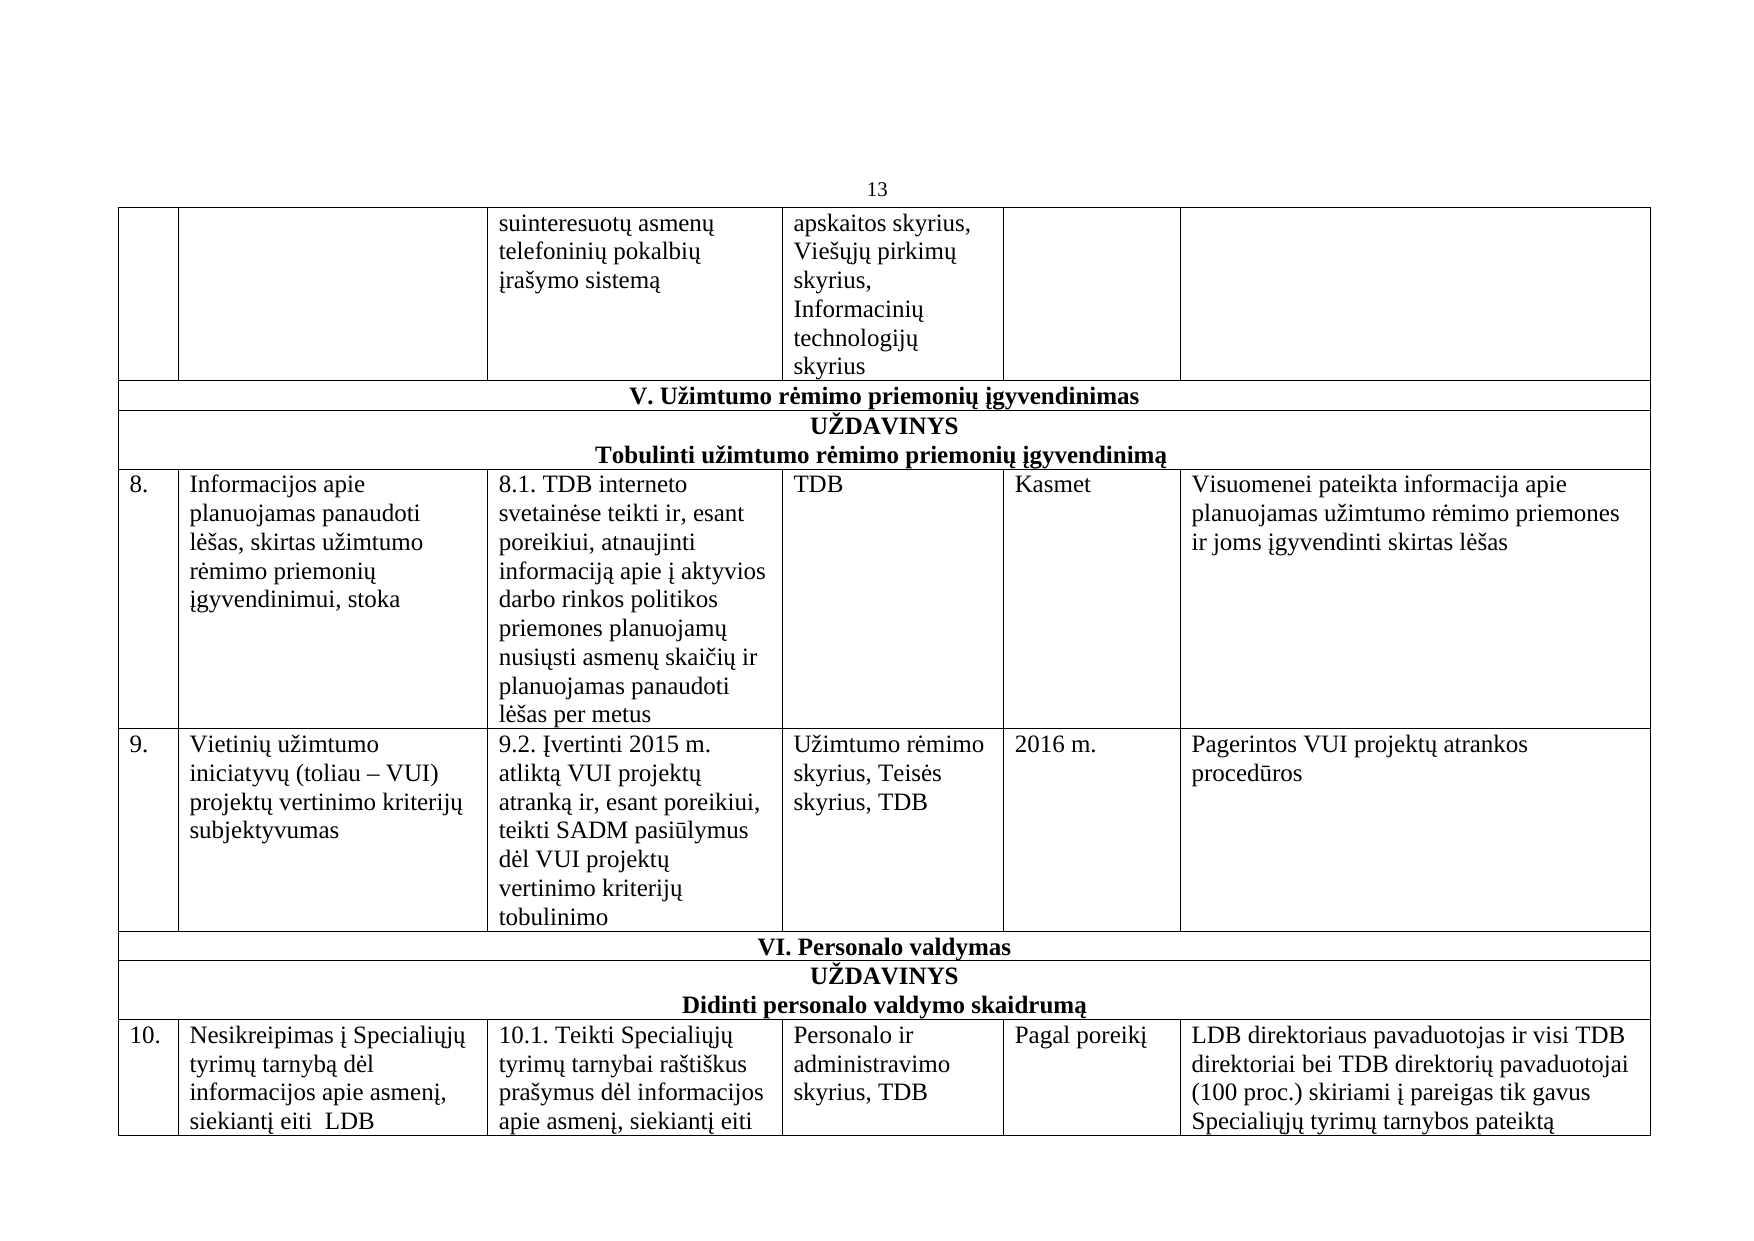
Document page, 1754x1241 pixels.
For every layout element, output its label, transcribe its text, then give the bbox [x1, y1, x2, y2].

table_cell VI. Personalo valdymas [119, 932, 1650, 960]
table_cell [119, 208, 178, 380]
table_cell Pagal poreikį [1004, 1020, 1180, 1135]
table_cell [1004, 208, 1180, 380]
table_cell 2016 m. [1004, 729, 1180, 931]
table_cell LDB direktoriaus pavaduotojas ir visi TDB direktoriai bei TDB direktorių pavaduotojai (100 proc.) skiriami į pareigas tik gavus Specialiųjų tyrimų tarnybos pateiktą [1181, 1020, 1650, 1135]
table_cell 8.1. TDB interneto svetainėse teikti ir, esant poreikiui, atnaujinti informaciją apie į aktyvios darbo rinkos politikos priemones planuojamų nusiųsti asmenų skaičių ir planuojamas panaudoti lėšas per metus [488, 470, 782, 728]
table_cell UŽDAVINYS Didinti personalo valdymo skaidrumą [119, 961, 1650, 1019]
table_cell TDB [783, 470, 1003, 728]
table_cell [179, 208, 487, 380]
table_cell Pagerintos VUI projektų atrankos procedūros [1181, 729, 1650, 931]
table_cell 9.2. Įvertinti 2015 m. atliktą VUI projektų atranką ir, esant poreikiui, teikti SADM pasiūlymus dėl VUI projektų vertinimo kriterijų tobulinimo [488, 729, 782, 931]
table_cell apskaitos skyrius, Viešųjų pirkimų skyrius, Informacinių technologijų skyrius [783, 208, 1003, 380]
table_cell [1181, 208, 1650, 380]
table_cell Vietinių užimtumo iniciatyvų (toliau – VUI) projektų vertinimo kriterijų subjektyvumas [179, 729, 487, 931]
table_cell Kasmet [1004, 470, 1180, 728]
table_cell 9. [119, 729, 178, 931]
table_cell 10.1. Teikti Specialiųjų tyrimų tarnybai raštiškus prašymus dėl informacijos apie asmenį, siekiantį eiti [488, 1020, 782, 1135]
table_cell V. Užimtumo rėmimo priemonių įgyvendinimas [119, 381, 1650, 410]
table_cell suinteresuotų asmenų telefoninių pokalbių įrašymo sistemą [488, 208, 782, 380]
table_cell Informacijos apie planuojamas panaudoti lėšas, skirtas užimtumo rėmimo priemonių įgyvendinimui, stoka [179, 470, 487, 728]
table_cell 8. [119, 470, 178, 728]
table_cell UŽDAVINYS Tobulinti užimtumo rėmimo priemonių įgyvendinimą [119, 411, 1650, 468]
table_cell Visuomenei pateikta informacija apie planuojamas užimtumo rėmimo priemones ir joms įgyvendinti skirtas lėšas [1181, 470, 1650, 728]
table_cell Personalo ir administravimo skyrius, TDB [783, 1020, 1003, 1135]
table_cell 10. [119, 1020, 178, 1135]
table_cell Nesikreipimas į Specialiųjų tyrimų tarnybą dėl informacijos apie asmenį, siekiantį eiti LDB [179, 1020, 487, 1135]
table_cell Užimtumo rėmimo skyrius, Teisės skyrius, TDB [783, 729, 1003, 931]
